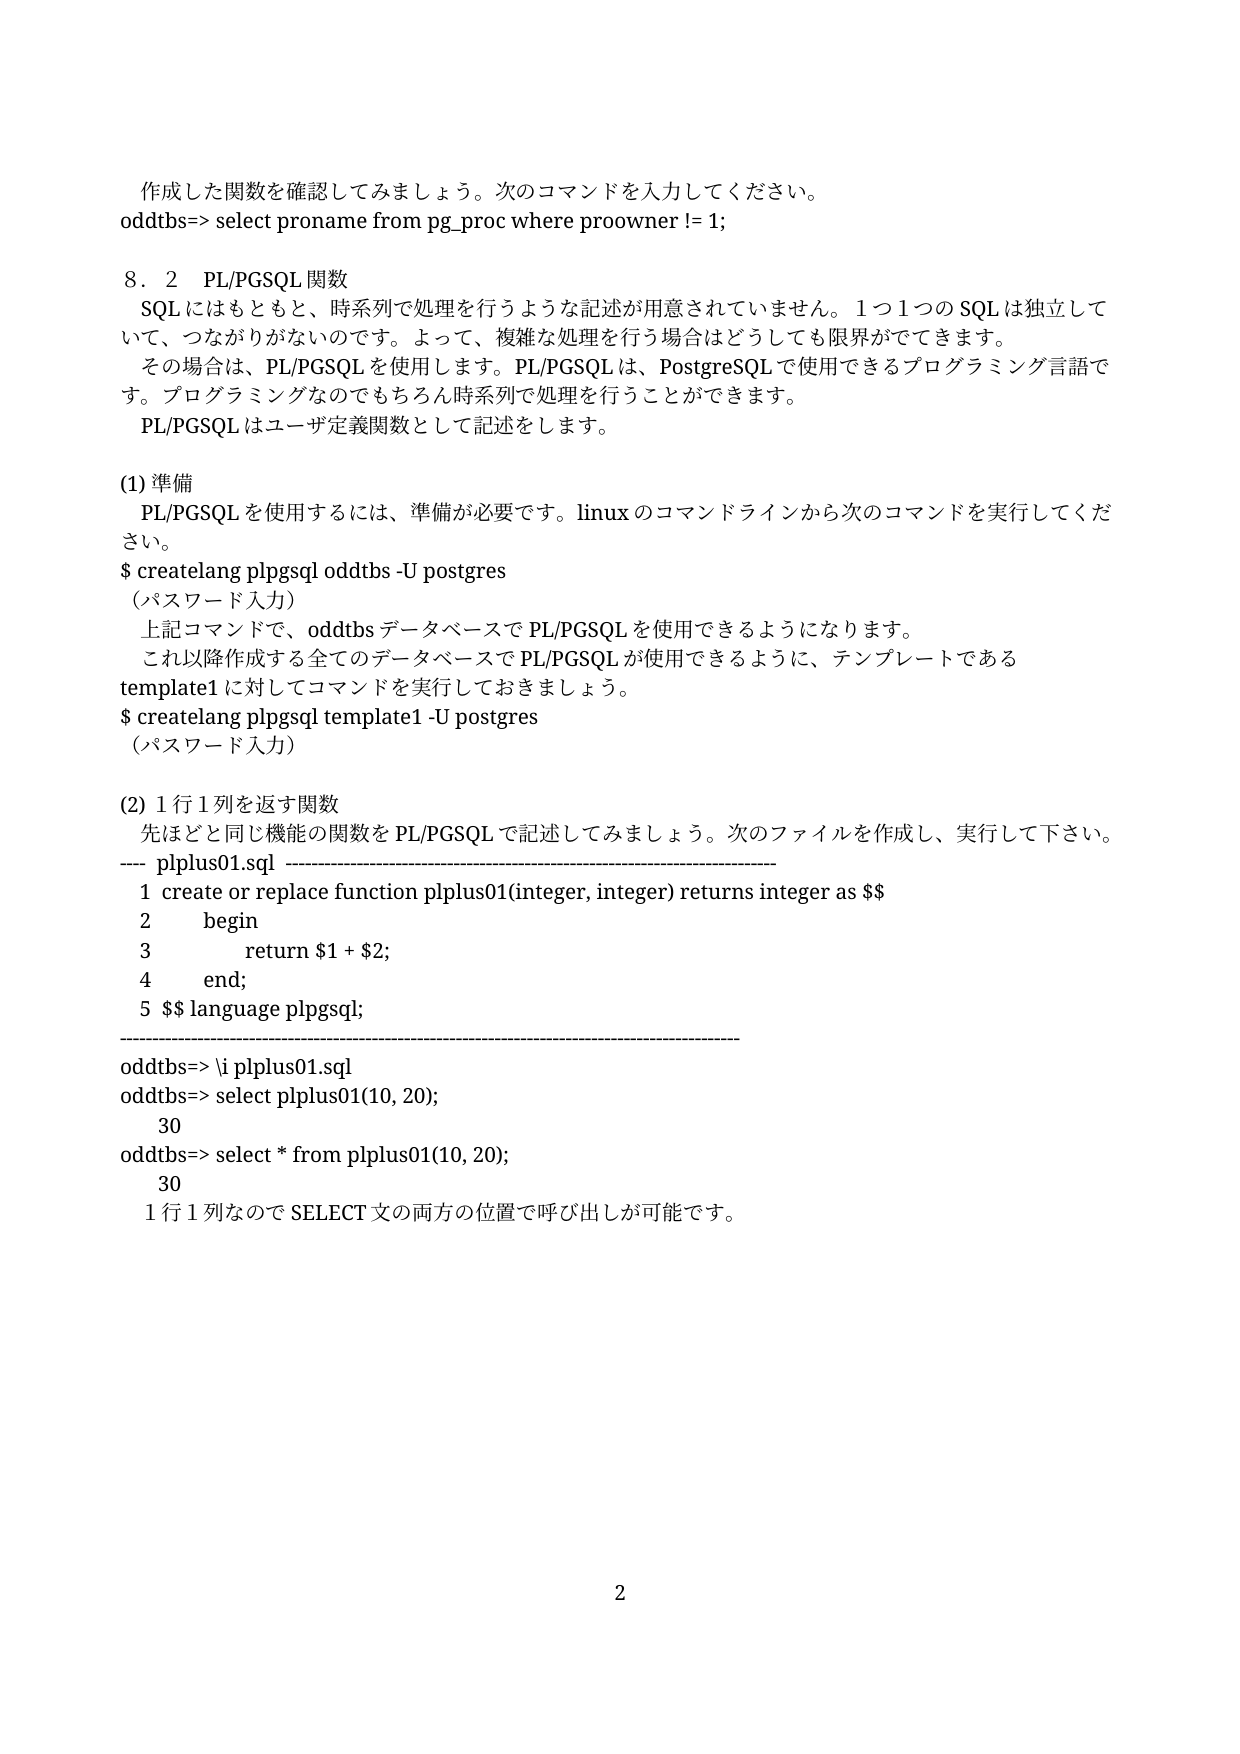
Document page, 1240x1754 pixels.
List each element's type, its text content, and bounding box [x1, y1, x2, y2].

text PL/PGSQLはユーザ定義関数として記述をします。 [120, 410, 1120, 439]
text ８．２ PL/PGSQL関数 [120, 264, 1120, 293]
text $ createlang plpgsql oddtbs -U postgres [120, 556, 1120, 585]
text 30 [120, 1168, 1120, 1197]
text ---- plplus01.sql ---------------------------------------------------------------------------- [120, 847, 1120, 876]
text oddtbs=> select plplus01(10, 20); [120, 1081, 1120, 1110]
text PL/PGSQLを使用するには、準備が必要です。linuxのコマンドラインから次のコマンドを実行してください。 [120, 497, 1120, 556]
text （パスワード入力） [120, 731, 1120, 760]
text その場合は、PL/PGSQLを使用します。PL/PGSQLは、PostgreSQLで使用できるプログラミング言語です。プログラミングなのでもちろん時系列で処理を行うことができます。 [120, 351, 1120, 410]
list return $1 + $2; [120, 935, 1120, 964]
text (1) 準備 [120, 468, 1120, 497]
text これ以降作成する全てのデータベースでPL/PGSQLが使用できるように、テンプレートであるtemplate1に対してコマンドを実行しておきましょう。 [120, 643, 1120, 701]
text 作成した関数を確認してみましょう。次のコマンドを入力してください。 [120, 176, 1120, 206]
list create or replace function plplus01(integer, integer) returns integer as $$ [120, 876, 1120, 906]
list begin [120, 906, 1120, 935]
text ------------------------------------------------------------------------------------------------ [120, 1022, 1120, 1051]
text (2) １行１列を返す関数 [120, 789, 1120, 818]
text 上記コマンドで、oddtbsデータベースでPL/PGSQLを使用できるようになります。 [120, 614, 1120, 643]
text １行１列なのでSELECT文の両方の位置で呼び出しが可能です。 [120, 1197, 1120, 1226]
list end; [120, 964, 1120, 993]
text （パスワード入力） [120, 585, 1120, 614]
text 30 [120, 1110, 1120, 1139]
list $$ language plpgsql; [120, 993, 1120, 1022]
text oddtbs=> select proname from pg_proc where proowner != 1; [120, 206, 1120, 235]
text oddtbs=> \i plplus01.sql [120, 1051, 1120, 1081]
text $ createlang plpgsql template1 -U postgres [120, 701, 1120, 731]
text SQLにはもともと、時系列で処理を行うような記述が用意されていません。１つ１つのSQLは独立していて、つながりがないのです。よって、複雑な処理を行う場合はどうしても限界がでてきます。 [120, 293, 1120, 351]
text 先ほどと同じ機能の関数をPL/PGSQLで記述してみましょう。次のファイルを作成し、実行して下さい。 [120, 818, 1120, 847]
text oddtbs=> select * from plplus01(10, 20); [120, 1139, 1120, 1168]
